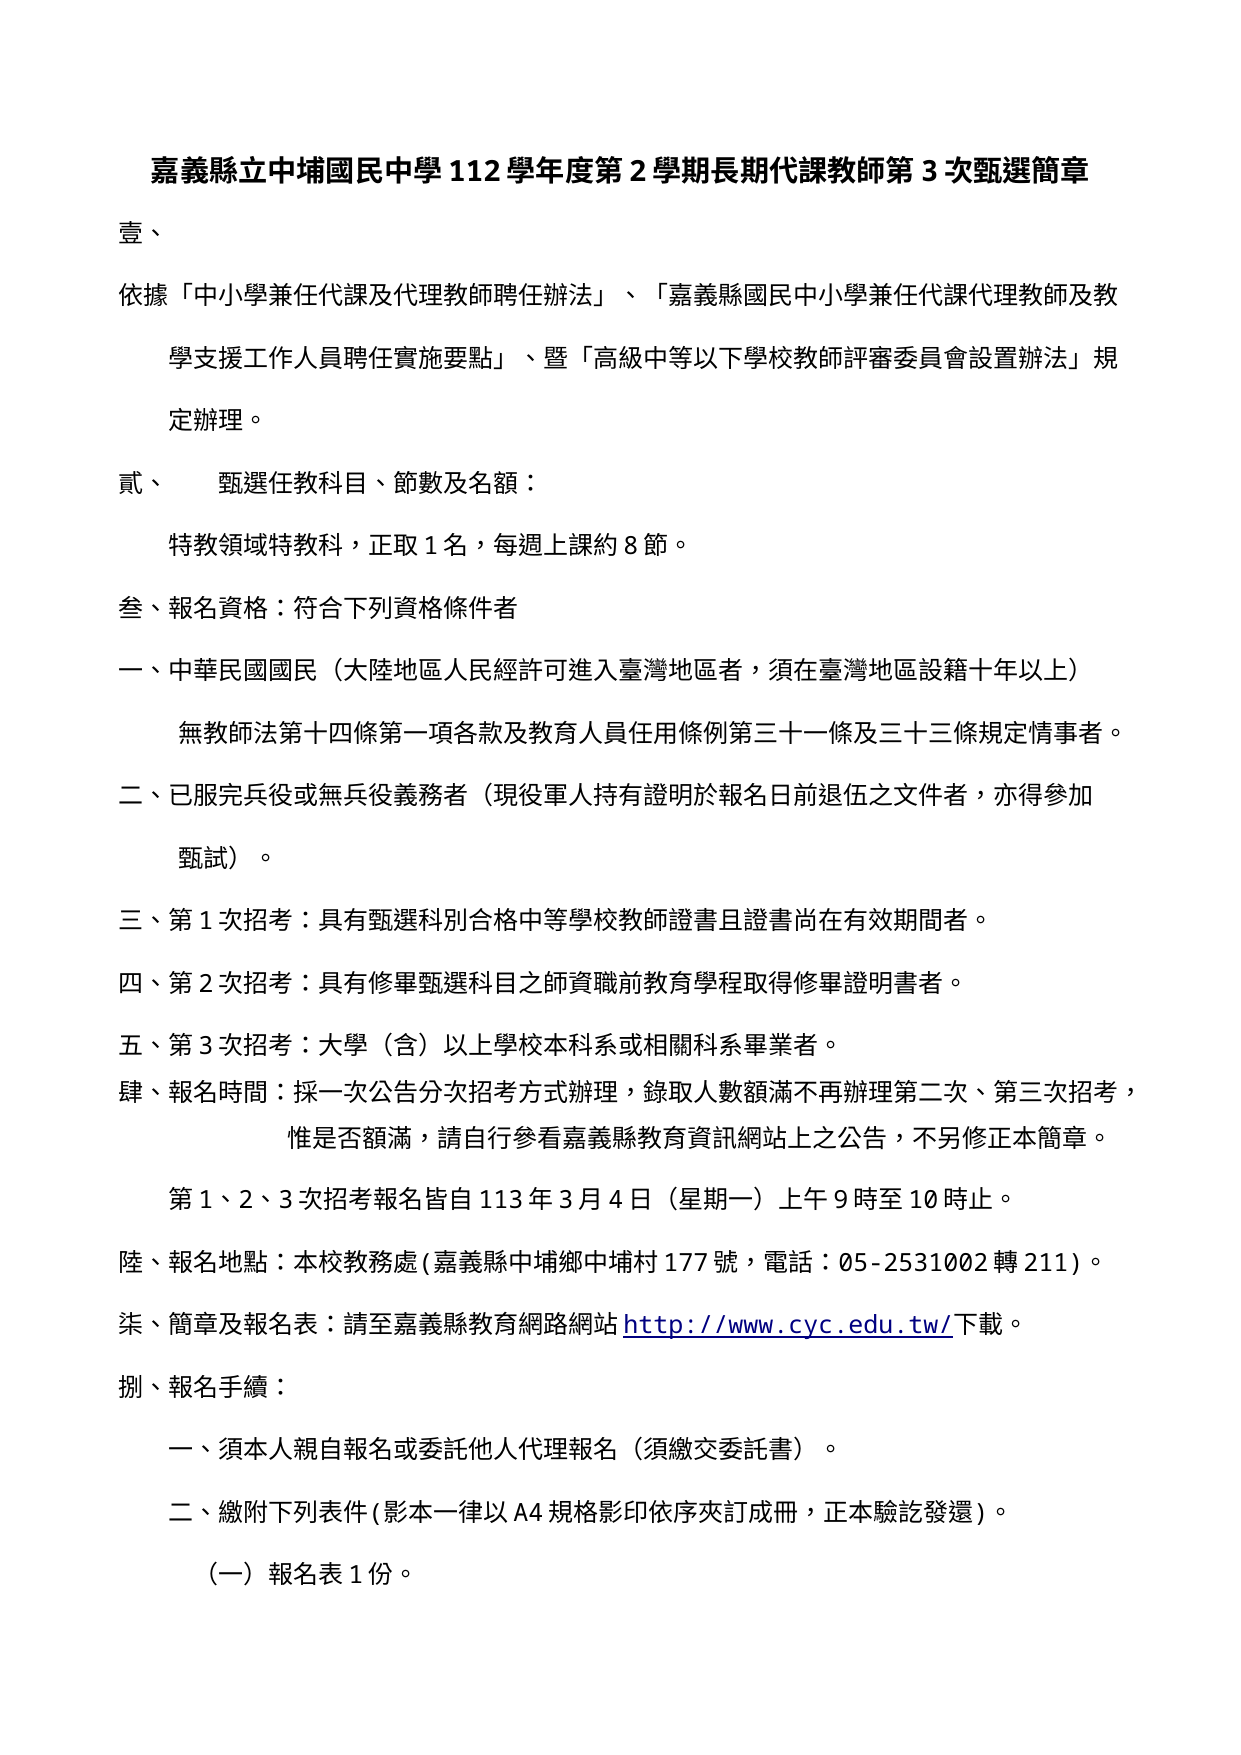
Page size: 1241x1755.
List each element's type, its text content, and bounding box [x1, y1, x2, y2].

text 一、中華民國國民（大陸地區人民經許可進入臺灣地區者，須在臺灣地區設籍十年以上） [118, 627, 1122, 689]
text 捌、報名手續： [118, 1344, 1122, 1406]
text 二、繳附下列表件(影本一律以A4規格影印依序夾訂成冊，正本驗訖發還)。 [168, 1469, 1122, 1531]
text 一、須本人親自報名或委託他人代理報名（須繳交委託書）。 [168, 1406, 1122, 1469]
text 五、第3次招考：大學（含）以上學校本科系或相關科系畢業者。 [118, 1002, 1122, 1064]
text 四、第2次招考：具有修畢甄選科目之師資職前教育學程取得修畢證明書者。 [118, 939, 1122, 1002]
list 甄選任教科目、節數及名額： [118, 439, 1122, 502]
text 特教領域特教科，正取1名，每週上課約8節。 [168, 502, 1122, 564]
text 肆、報名時間：採一次公告分次招考方式辦理，錄取人數額滿不再辦理第二次、第三次招考，惟是否額滿，請自行參看嘉義縣教育資訊網站上之公告，不另修正本簡章。 [118, 1064, 1122, 1156]
text 第1、2、3次招考報名皆自113年3月4日（星期一）上午9時至10時止。 [118, 1156, 1122, 1219]
text 陸、報名地點：本校教務處(嘉義縣中埔鄉中埔村177號，電話：05-2531002轉211)。 [118, 1219, 1122, 1281]
text 三、第1次招考：具有甄選科別合格中等學校教師證書且證書尚在有效期間者。 [118, 877, 1122, 939]
text 甄試）。 [118, 814, 1122, 877]
text （一）報名表1份。 [118, 1531, 1122, 1594]
text 無教師法第十四條第一項各款及教育人員任用條例第三十一條及三十三條規定情事者。 [118, 689, 1122, 752]
text 叁、報名資格：符合下列資格條件者 [118, 564, 1122, 627]
text 二、已服完兵役或無兵役義務者（現役軍人持有證明於報名日前退伍之文件者，亦得參加 [118, 752, 1122, 814]
list 依據「中小學兼任代課及代理教師聘任辦法」、「嘉義縣國民中小學兼任代課代理教師及教學支援工作人員聘任實施要點」、暨「高級中等以下學校教師評審委員會設置辦法」規定辦理。 [118, 189, 1122, 439]
text 嘉義縣立中埔國民中學112學年度第2學期長期代課教師第3次甄選簡章 [118, 127, 1122, 189]
text 柒、簡章及報名表：請至嘉義縣教育網路網站http://www.cyc.edu.tw/下載。 [118, 1281, 1122, 1344]
